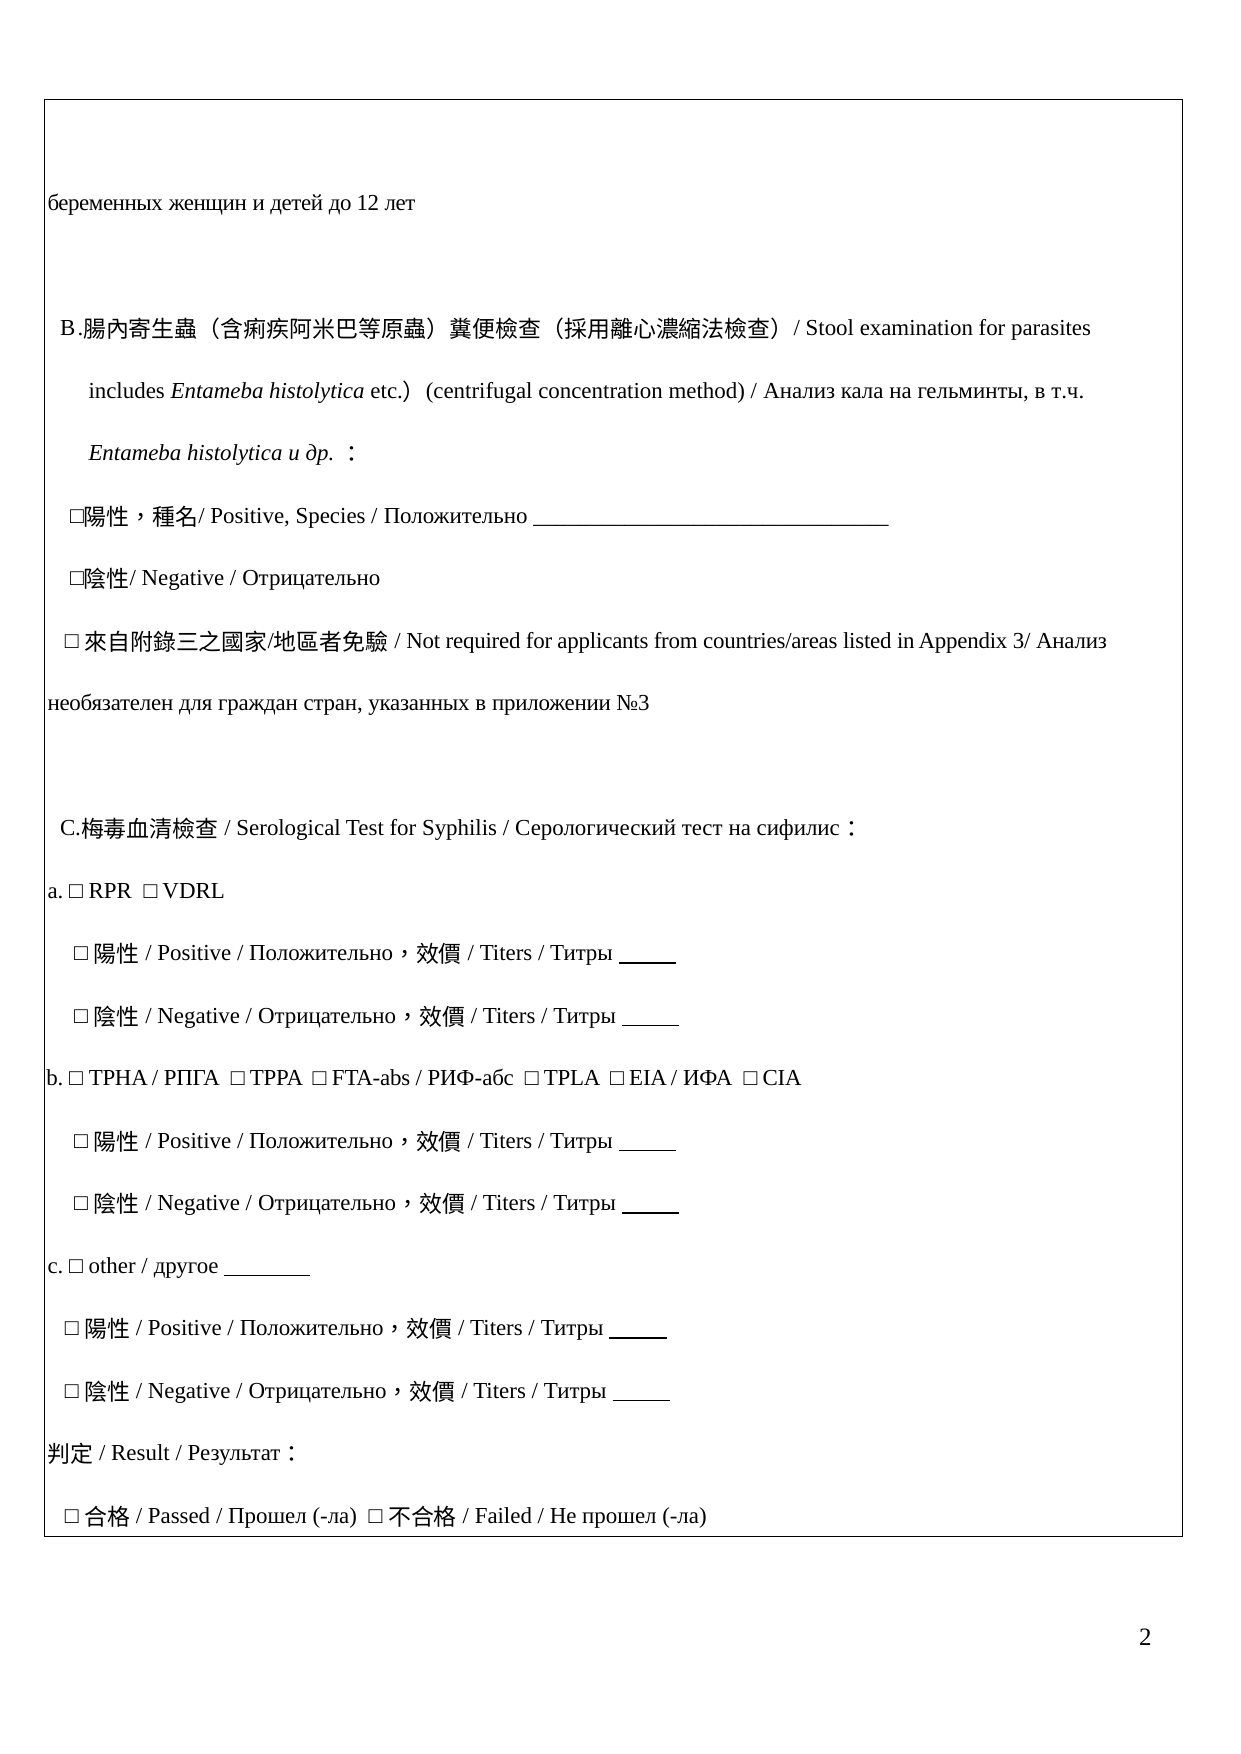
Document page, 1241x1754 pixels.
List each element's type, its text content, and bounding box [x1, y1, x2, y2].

table_header беременных женщин и детей до 12 лет B.腸內寄生蟲（含痢疾阿米巴等原蟲）糞便檢查（採用離心濃縮法檢查）/ Stool examination for parasites includes Entameba histolytica etc.）(centrifugal concentration method) / Анализ кала на гельминты, в т.ч. Entameba histolytica и др. ： □陽性，種名/ Positive, Species / Положительно _______________________________ □陰性/ Negative / Отрицательно □ 來自附錄三之國家/地區者免驗 / Not required for applicants from countries/areas listed in Appendix 3/ Анализ необязателен для граждан стран, указанных в приложении №3 C.梅毒血清檢查 / Serological Test for Syphilis / Серологический тест на сифилис： a. □ RPR □ VDRL □ 陽性 / Positive / Положительно，效價 / Titers / Титры □ 陰性 / Negative / Отрицательно，效價 / Titers / Титры b. □ TPHA / РПГА □ TPPA □ FTA-abs / РИФ-абс □ TPLA □ EIA / ИФА □ CIA □ 陽性 / Positive / Положительно，效價 / Titers / Титры □ 陰性 / Negative / Отрицательно，效價 / Titers / Титры c. □ other / другое □ 陽性 / Positive / Положительно，效價 / Titers / Титры □ 陰性 / Negative / Отрицательно，效價 / Titers / Титры 判定 / Result / Результат： □ 合格 / Passed / Прошел (-ла) □ 不合格 / Failed / Не прошел (-ла) [45, 100, 1182, 1536]
